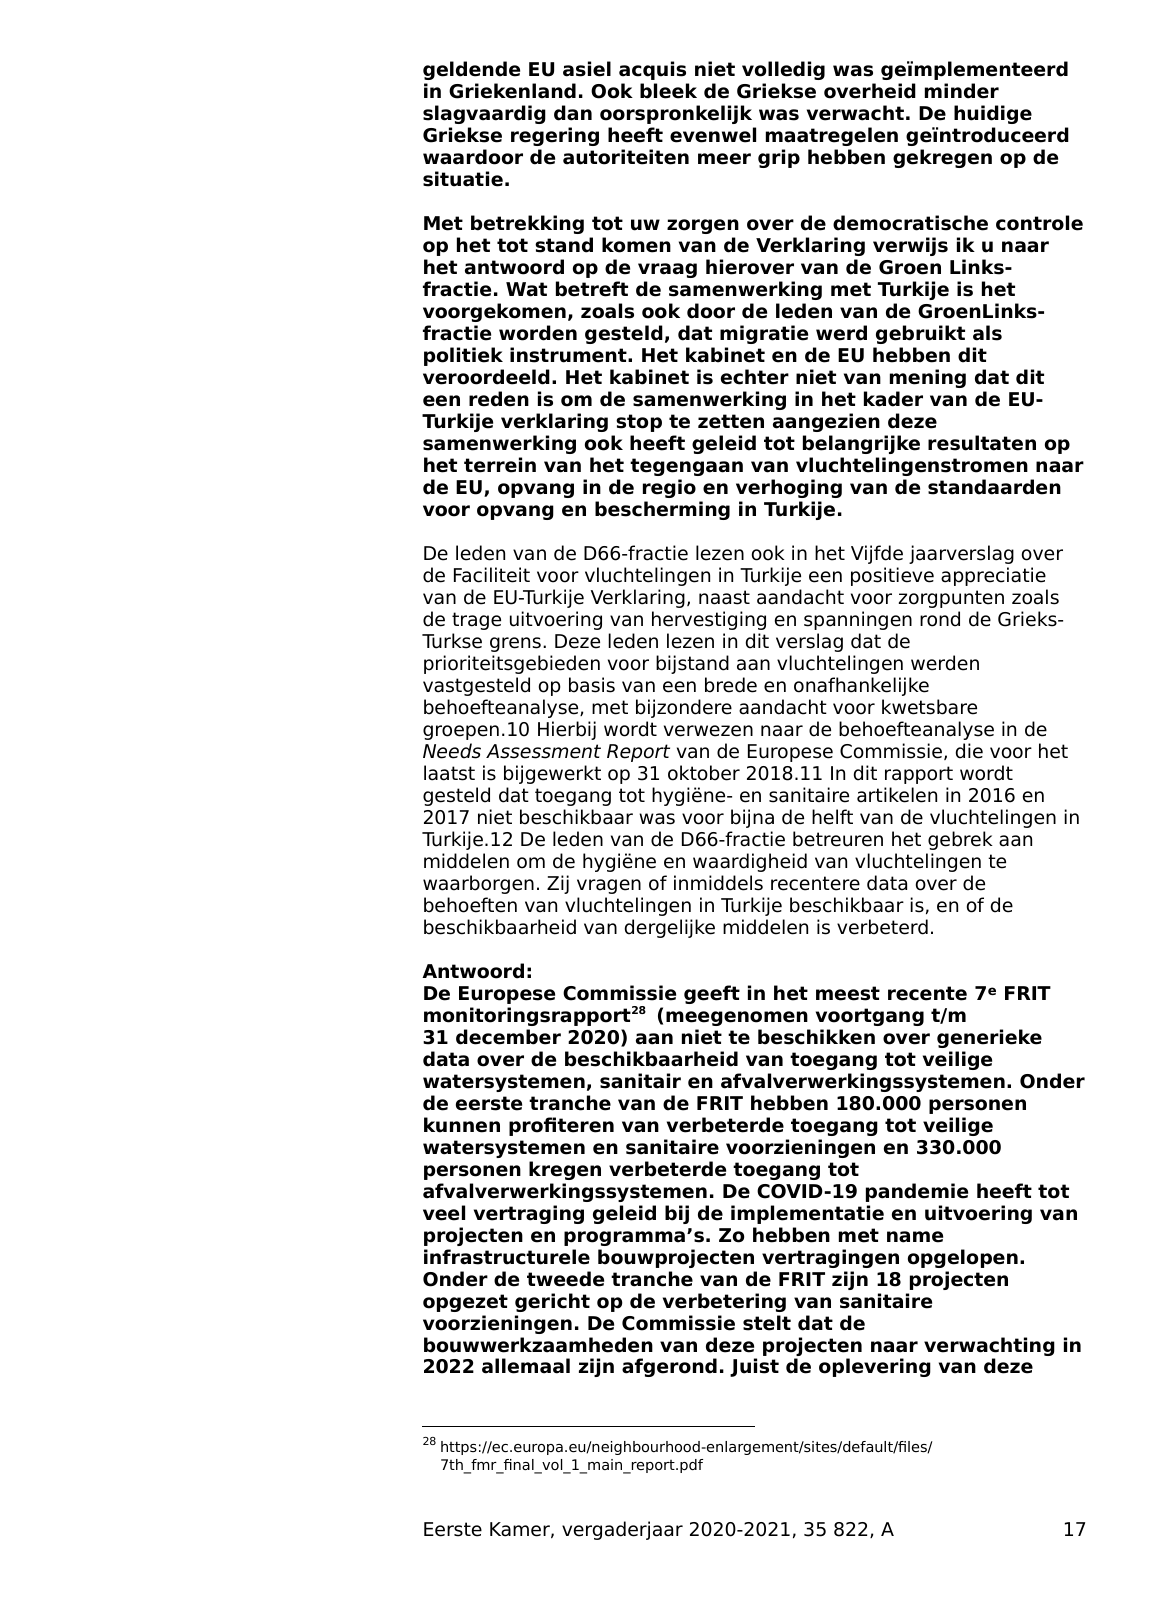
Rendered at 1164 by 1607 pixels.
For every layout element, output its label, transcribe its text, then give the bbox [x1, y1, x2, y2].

text Met betrekking tot uw zorgen over de democratische controle op het tot stand komen van de Verklaring verwijs ik u naar het antwoord op de vraag hierover van de Groen Links-fractie. Wat betreft de samenwerking met Turkije is het voorgekomen, zoals ook door de leden van de GroenLinks-fractie worden gesteld, dat migratie werd gebruikt als politiek instrument. Het kabinet en de EU hebben dit veroordeeld. Het kabinet is echter niet van mening dat dit een reden is om de samenwerking in het kader van de EU-Turkije verklaring stop te zetten aangezien deze samenwerking ook heeft geleid tot belangrijke resultaten op het terrein van het tegengaan van vluchtelingenstromen naar de EU, opvang in de regio en verhoging van de standaarden voor opvang en bescherming in Turkije. [422, 213, 1087, 521]
text geldende EU asiel acquis niet volledig was geïmplementeerd in Griekenland. Ook bleek de Griekse overheid minder slagvaardig dan oorspronkelijk was verwacht. De huidige Griekse regering heeft evenwel maatregelen geïntroduceerd waardoor de autoriteiten meer grip hebben gekregen op de situatie. [422, 59, 1087, 191]
text https://ec.europa.eu/neighbourhood-enlargement/sites/default/files/7th_fmr_final_vol_1_main_report.pdf [422, 1435, 1087, 1474]
text De leden van de D66-fractie lezen ook in het Vijfde jaarverslag over de Faciliteit voor vluchtelingen in Turkije een positieve appreciatie van de EU-Turkije Verklaring, naast aandacht voor zorgpunten zoals de trage uitvoering van hervestiging en spanningen rond de Grieks-Turkse grens. Deze leden lezen in dit verslag dat de prioriteitsgebieden voor bijstand aan vluchtelingen werden vastgesteld op basis van een brede en onafhankelijke behoefteanalyse, met bijzondere aandacht voor kwetsbare groepen.10 Hierbij wordt verwezen naar de behoefteanalyse in de Needs Assessment Report van de Europese Commissie, die voor het laatst is bijgewerkt op 31 oktober 2018.11 In dit rapport wordt gesteld dat toegang tot hygiëne- en sanitaire artikelen in 2016 en 2017 niet beschikbaar was voor bijna de helft van de vluchtelingen in Turkije.12 De leden van de D66-fractie betreuren het gebrek aan middelen om de hygiëne en waardigheid van vluchtelingen te waarborgen. Zij vragen of inmiddels recentere data over de behoeften van vluchtelingen in Turkije beschikbaar is, en of de beschikbaarheid van dergelijke middelen is verbeterd. [422, 543, 1087, 939]
text Antwoord: [422, 961, 1087, 983]
text De Europese Commissie geeft in het meest recente 7e FRIT monitoringsrapport (meegenomen voortgang t/m 31 december 2020) aan niet te beschikken over generieke data over de beschikbaarheid van toegang tot veilige watersystemen, sanitair en afvalverwerkingssystemen. Onder de eerste tranche van de FRIT hebben 180.000 personen kunnen profiteren van verbeterde toegang tot veilige watersystemen en sanitaire voorzieningen en 330.000 personen kregen verbeterde toegang tot afvalverwerkingssystemen. De COVID-19 pandemie heeft tot veel vertraging geleid bij de implementatie en uitvoering van projecten en programma’s. Zo hebben met name infrastructurele bouwprojecten vertragingen opgelopen. Onder de tweede tranche van de FRIT zijn 18 projecten opgezet gericht op de verbetering van sanitaire voorzieningen. De Commissie stelt dat de bouwwerkzaamheden van deze projecten naar verwachting in 2022 allemaal zijn afgerond. Juist de oplevering van deze [422, 983, 1087, 1378]
